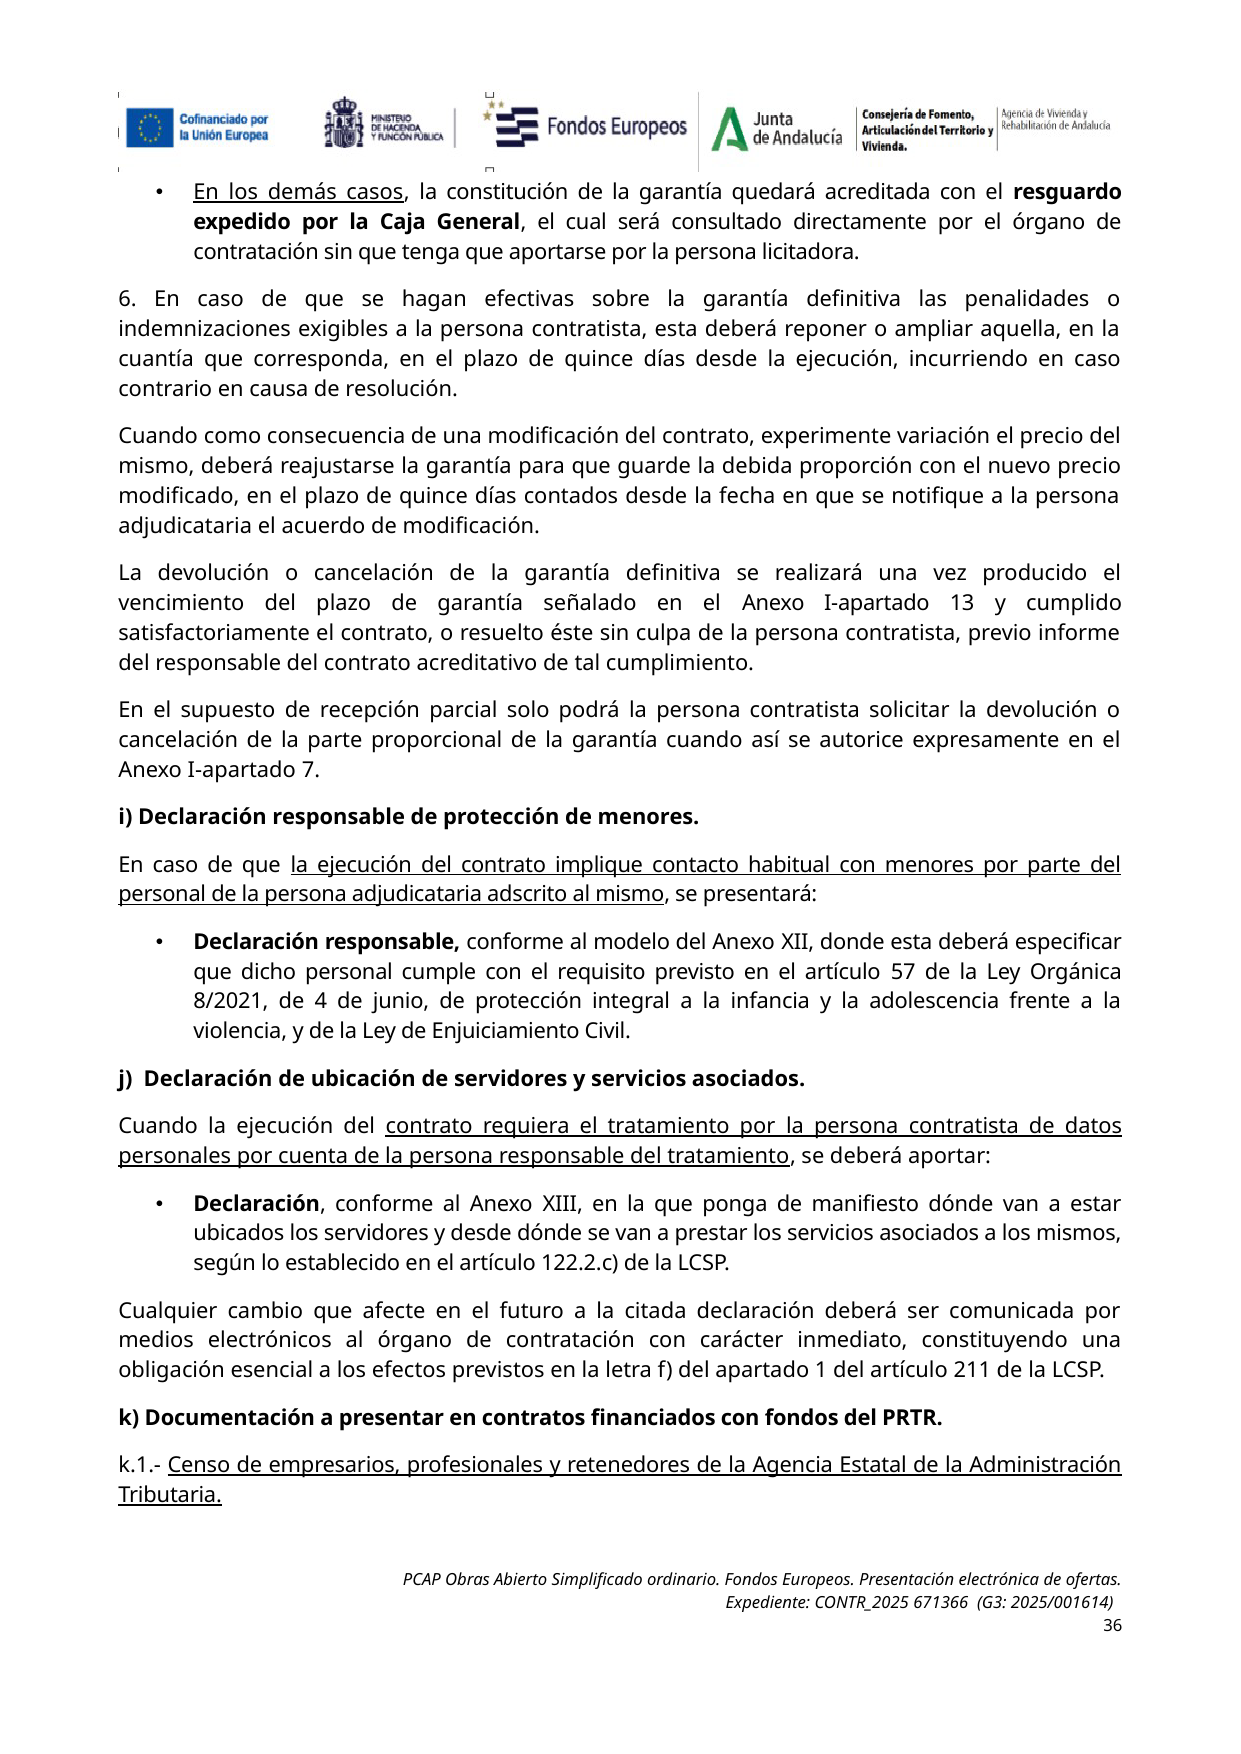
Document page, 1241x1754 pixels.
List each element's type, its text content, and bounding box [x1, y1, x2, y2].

text Cualquier cambio que afecte en el futuro a la citada declaración deberá ser comunicada por medios electrónicos al órgano de contratación con carácter inmediato, constituyendo una obligación esencial a los efectos previstos en la letra f) del apartado 1 del artículo 211 de la LCSP. [118, 1295, 1122, 1384]
text Cuando la ejecución del contrato requiera el tratamiento por la persona contratista de datos personales por cuenta de la persona responsable del tratamiento, se deberá aportar: [118, 1110, 1122, 1170]
text Cuando como consecuencia de una modificación del contrato, experimente variación el precio del mismo, deberá reajustarse la garantía para que guarde la debida proporción con el nuevo precio modificado, en el plazo de quince días contados desde la fecha en que se notifique a la persona adjudicataria el acuerdo de modificación. [118, 420, 1122, 539]
text k) Documentación a presentar en contratos financiados con fondos del PRTR. [118, 1402, 1122, 1432]
picture [118, 89, 1123, 172]
text En el supuesto de recepción parcial solo podrá la persona contratista solicitar la devolución o cancelación de la parte proporcional de la garantía cuando así se autorice expresamente en el Anexo I-apartado 7. [118, 694, 1122, 783]
text k.1.- Censo de empresarios, profesionales y retenedores de la Agencia Estatal de la Administración Tributaria. [118, 1449, 1122, 1509]
list En los demás casos, la constitución de la garantía quedará acreditada con el resguardo expedido por la Caja General, el cual será consultado directamente por el órgano de contratación sin que tenga que aportarse por la persona licitadora. [156, 176, 1122, 266]
text En caso de que la ejecución del contrato implique contacto habitual con menores por parte del personal de la persona adjudicataria adscrito al mismo, se presentará: [118, 849, 1122, 908]
text j) Declaración de ubicación de servidores y servicios asociados. [118, 1063, 1122, 1093]
text i) Declaración responsable de protección de menores. [118, 801, 1122, 831]
list Declaración responsable, conforme al modelo del Anexo XII, donde esta deberá especificar que dicho personal cumple con el requisito previsto en el artículo 57 de la Ley Orgánica 8/2021, de 4 de junio, de protección integral a la infancia y la adolescencia frente a la violencia, y de la Ley de Enjuiciamiento Civil. [156, 926, 1122, 1045]
text La devolución o cancelación de la garantía definitiva se realizará una vez producido el vencimiento del plazo de garantía señalado en el Anexo I-apartado 13 y cumplido satisfactoriamente el contrato, o resuelto éste sin culpa de la persona contratista, previo informe del responsable del contrato acreditativo de tal cumplimiento. [118, 557, 1122, 676]
list Declaración, conforme al Anexo XIII, en la que ponga de manifiesto dónde van a estar ubicados los servidores y desde dónde se van a prestar los servicios asociados a los mismos, según lo establecido en el artículo 122.2.c) de la LCSP. [156, 1188, 1122, 1277]
text 6. En caso de que se hagan efectivas sobre la garantía definitiva las penalidades o indemnizaciones exigibles a la persona contratista, esta deberá reponer o ampliar aquella, en la cuantía que corresponda, en el plazo de quince días desde la ejecución, incurriendo en caso contrario en causa de resolución. [118, 283, 1122, 403]
